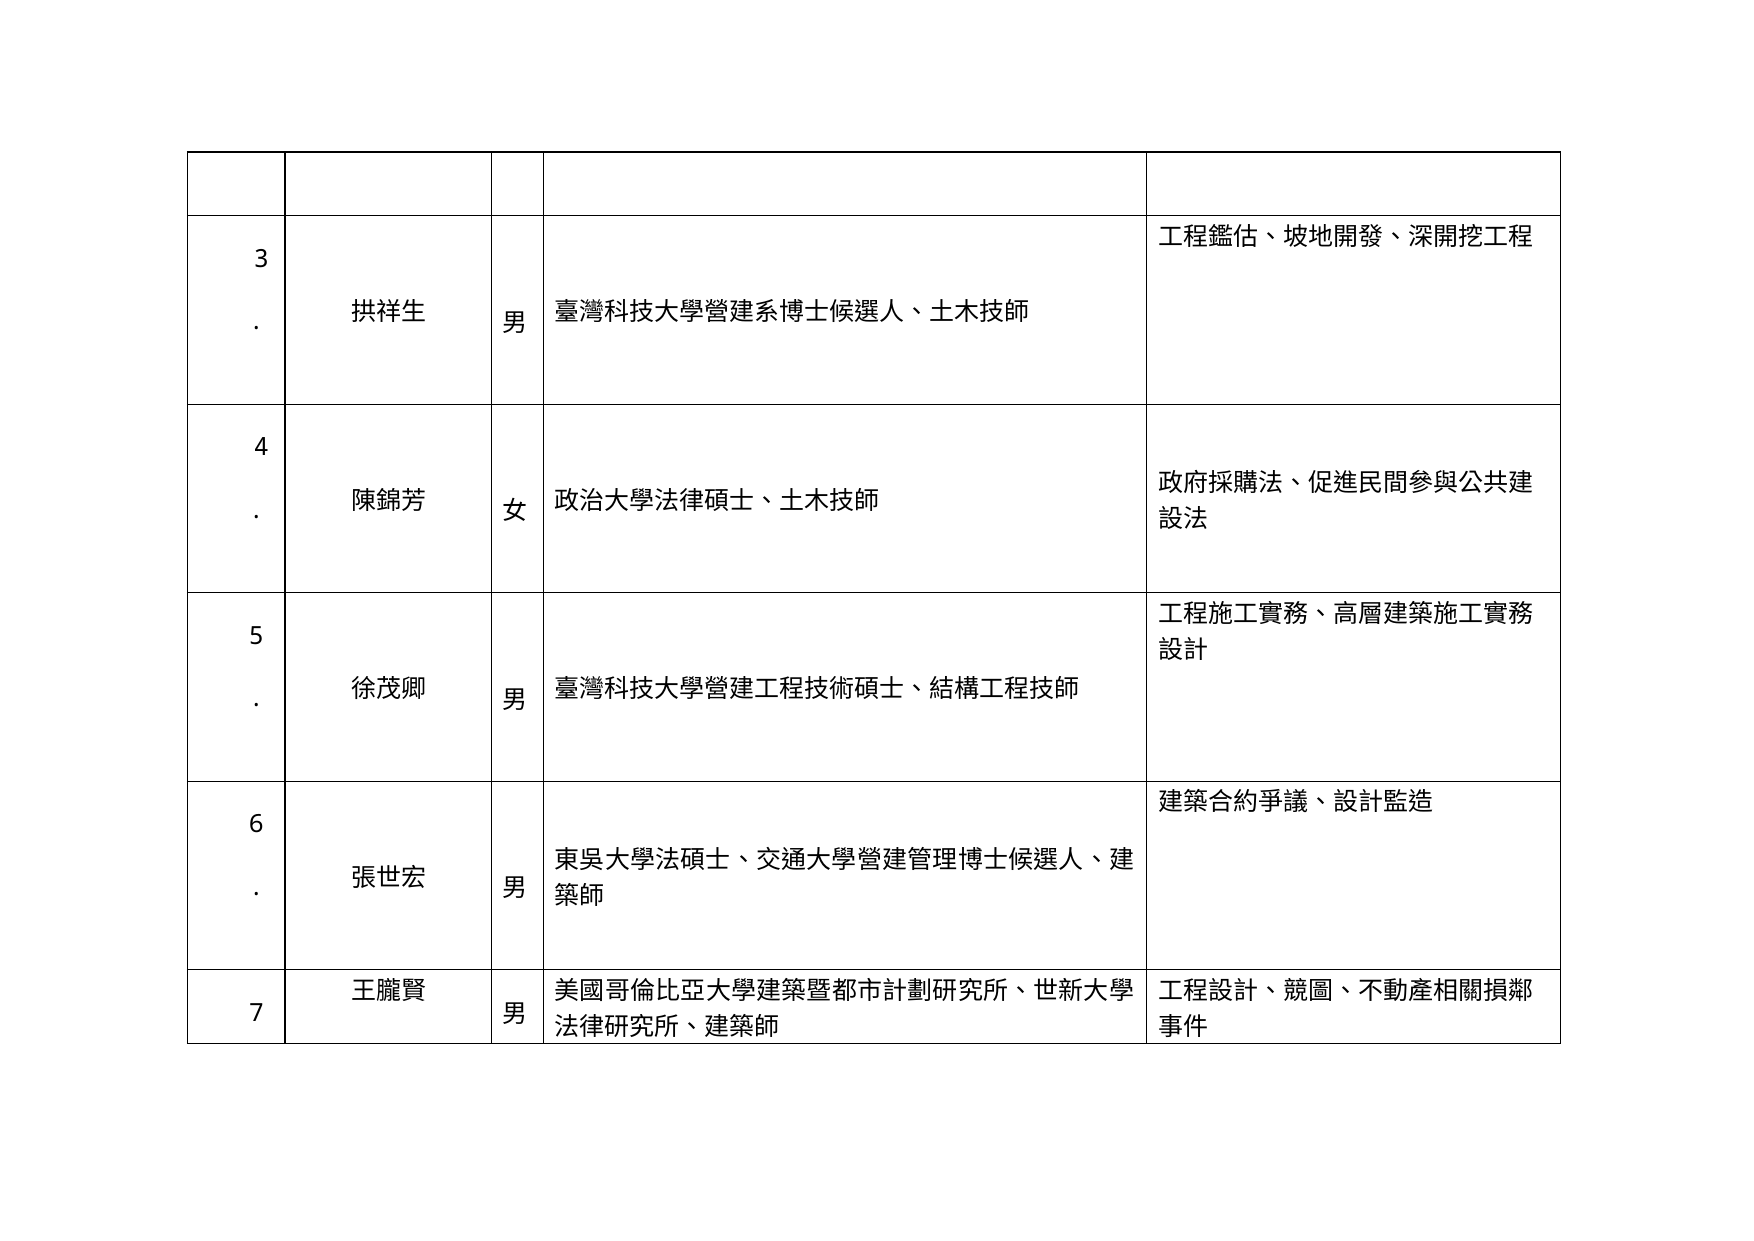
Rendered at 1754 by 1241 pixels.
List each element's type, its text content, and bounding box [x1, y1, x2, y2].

table_cell 臺灣科技大學營建工程技術碩士、結構工程技師 [544, 593, 1146, 781]
table_cell 美國哥倫比亞大學建築暨都市計劃研究所、世新大學法律研究所、建築師 [544, 970, 1146, 1043]
table_cell [188, 216, 284, 403]
table_cell [188, 782, 284, 969]
table_cell 男 [492, 593, 543, 781]
table_cell 工程設計、競圖、不動產相關損鄰事件 [1147, 970, 1560, 1043]
table_cell 政治大學法律碩士、土木技師 [544, 405, 1146, 592]
table_cell [188, 405, 284, 592]
table_cell 工程施工實務、高層建築施工實務設計 [1147, 593, 1560, 781]
table_cell [188, 153, 284, 215]
table_cell 政府採購法、促進民間參與公共建設法 [1147, 405, 1560, 592]
table_cell 男 [492, 216, 543, 403]
table_cell [544, 153, 1146, 215]
table_cell [286, 153, 491, 215]
table_cell 建築合約爭議、設計監造 [1147, 782, 1560, 969]
table_cell 臺灣科技大學營建系博士候選人、土木技師 [544, 216, 1146, 403]
table_cell 徐茂卿 [286, 593, 491, 781]
table_cell 男 [492, 970, 543, 1043]
table_cell 張世宏 [286, 782, 491, 969]
table_cell [188, 593, 284, 781]
table_cell [1147, 153, 1560, 215]
table_cell [492, 153, 543, 215]
table_cell 拱祥生 [286, 216, 491, 403]
table_cell 女 [492, 405, 543, 592]
table_cell 東吳大學法碩士、交通大學營建管理博士候選人、建築師 [544, 782, 1146, 969]
table_cell 陳錦芳 [286, 405, 491, 592]
table_cell 王朧賢 [286, 970, 491, 1043]
table_cell 男 [492, 782, 543, 969]
table_cell 工程鑑估、坡地開發、深開挖工程 [1147, 216, 1560, 403]
table_cell [188, 970, 284, 1043]
